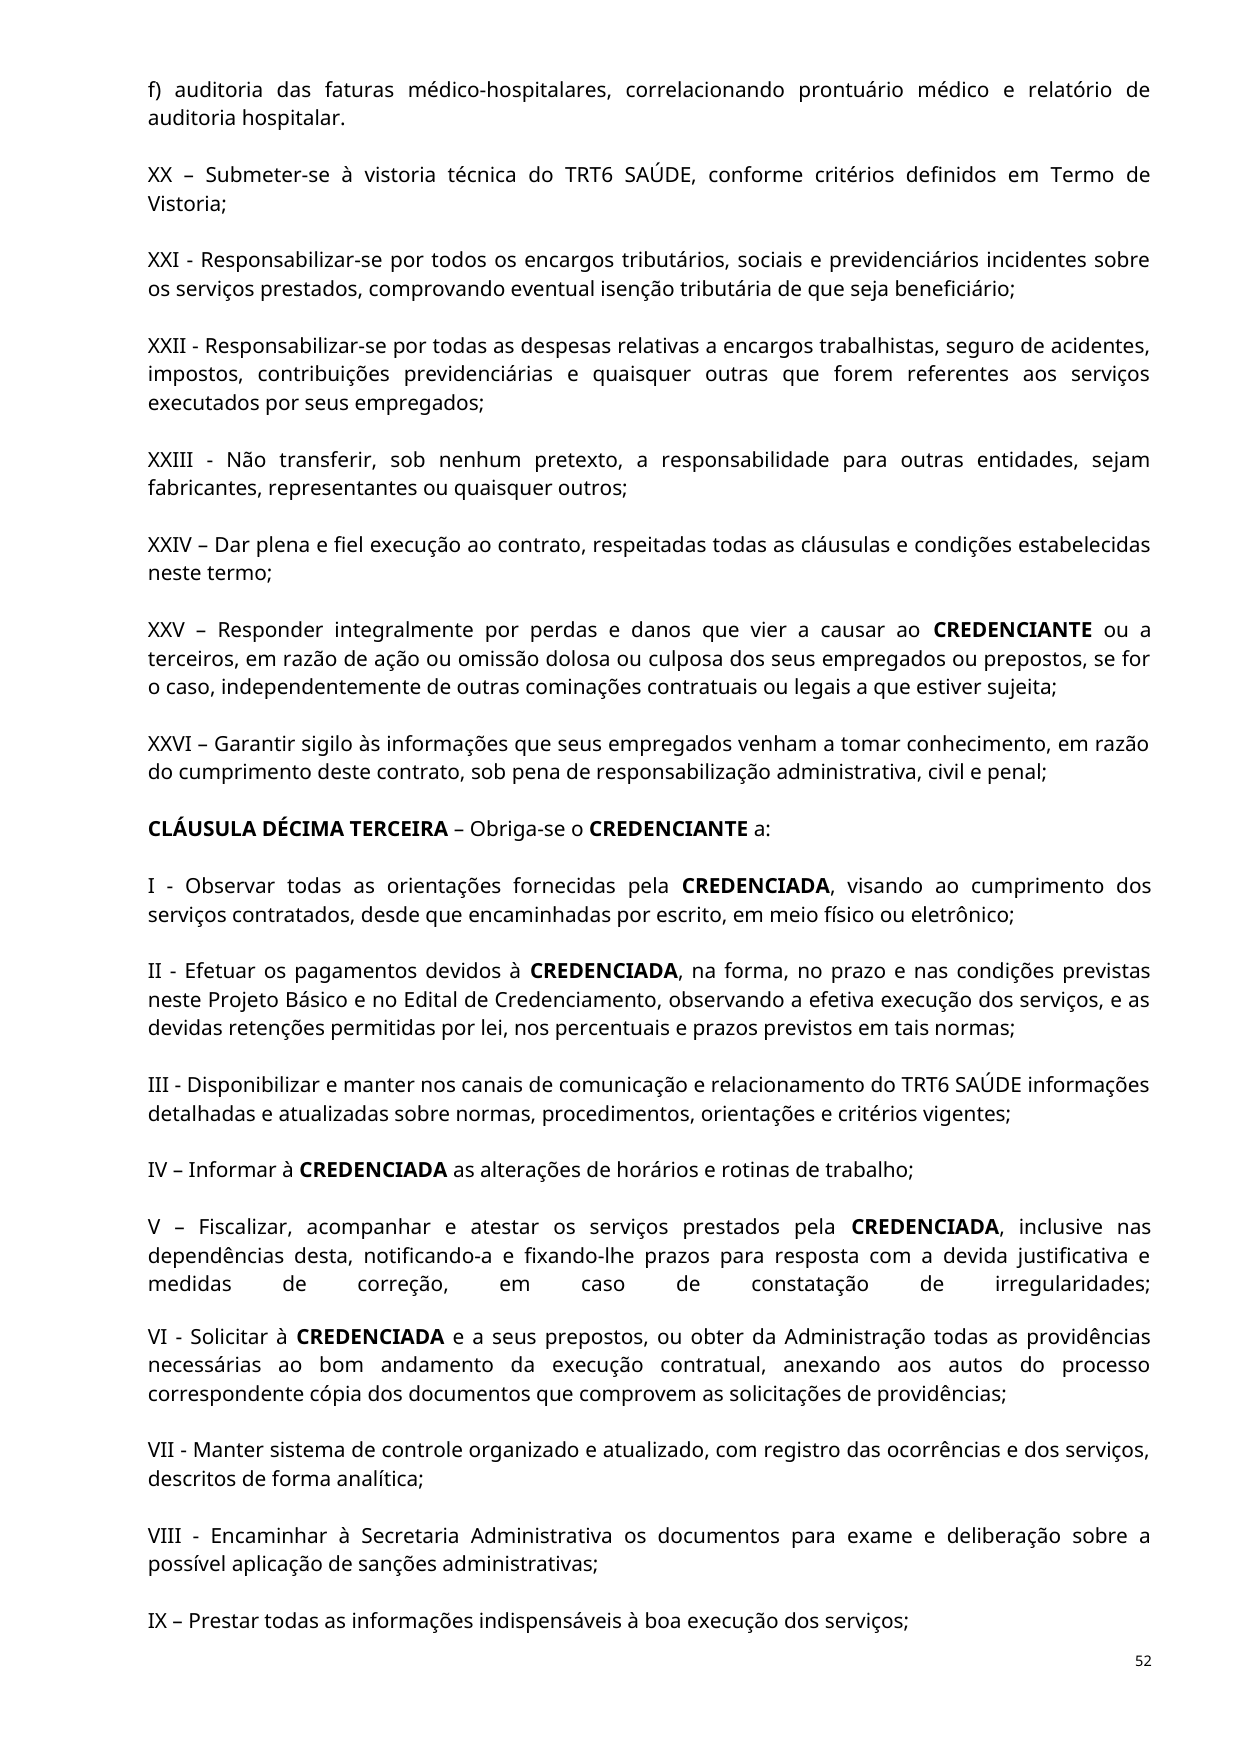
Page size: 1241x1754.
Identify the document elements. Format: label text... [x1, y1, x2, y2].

text VII - Manter sistema de controle organizado e atualizado, com registro das ocorrências e dos serviços, descritos de forma analítica; [148, 1436, 1152, 1492]
text VI - Solicitar à CREDENCIADA e a seus prepostos, ou obter da Administração todas as providências necessárias ao bom andamento da execução contratual, anexando aos autos do processo correspondente cópia dos documentos que comprovem as solicitações de providências; [148, 1322, 1152, 1407]
text XXIII - Não transferir, sob nenhum pretexto, a responsabilidade para outras entidades, sejam fabricantes, representantes ou quaisquer outros; [148, 445, 1152, 502]
text XXVI – Garantir sigilo às informações que seus empregados venham a tomar conhecimento, em razão do cumprimento deste contrato, sob pena de responsabilização administrativa, civil e penal; [148, 729, 1152, 786]
text V – Fiscalizar, acompanhar e atestar os serviços prestados pela CREDENCIADA, inclusive nas dependências desta, notificando-a e fixando-lhe prazos para resposta com a devida justificativa e medidas de correção, em caso de constatação de irregularidades; [148, 1212, 1152, 1322]
text XX – Submeter-se à vistoria técnica do TRT6 SAÚDE, conforme critérios definidos em Termo de Vistoria; [148, 160, 1152, 217]
text IV – Informar à CREDENCIADA as alterações de horários e rotinas de trabalho; [148, 1156, 1152, 1184]
text XXV – Responder integralmente por perdas e danos que vier a causar ao CREDENCIANTE ou a terceiros, em razão de ação ou omissão dolosa ou culposa dos seus empregados ou prepostos, se for o caso, independentemente de outras cominações contratuais ou legais a que estiver sujeita; [148, 615, 1152, 701]
text II - Efetuar os pagamentos devidos à CREDENCIADA, na forma, no prazo e nas condições previstas neste Projeto Básico e no Edital de Credenciamento, observando a efetiva execução dos serviços, e as devidas retenções permitidas por lei, nos percentuais e prazos previstos em tais normas; [148, 957, 1152, 1042]
text IX – Prestar todas as informações indispensáveis à boa execução dos serviços; [148, 1606, 1152, 1634]
text XXIV – Dar plena e fiel execução ao contrato, respeitadas todas as cláusulas e condições estabelecidas neste termo; [148, 530, 1152, 587]
text f) auditoria das faturas médico-hospitalares, correlacionando prontuário médico e relatório de auditoria hospitalar. [148, 75, 1152, 132]
text XXII - Responsabilizar-se por todas as despesas relativas a encargos trabalhistas, seguro de acidentes, impostos, contribuições previdenciárias e quaisquer outras que forem referentes aos serviços executados por seus empregados; [148, 331, 1152, 416]
text XXI - Responsabilizar-se por todos os encargos tributários, sociais e previdenciários incidentes sobre os serviços prestados, comprovando eventual isenção tributária de que seja beneficiário; [148, 246, 1152, 302]
text III - Disponibilizar e manter nos canais de comunicação e relacionamento do TRT6 SAÚDE informações detalhadas e atualizadas sobre normas, procedimentos, orientações e critérios vigentes; [148, 1070, 1152, 1127]
text CLÁUSULA DÉCIMA TERCEIRA – Obriga-se o CREDENCIANTE a: [148, 814, 1152, 843]
text I - Observar todas as orientações fornecidas pela CREDENCIADA, visando ao cumprimento dos serviços contratados, desde que encaminhadas por escrito, em meio físico ou eletrônico; [148, 871, 1152, 928]
text VIII - Encaminhar à Secretaria Administrativa os documentos para exame e deliberação sobre a possível aplicação de sanções administrativas; [148, 1521, 1152, 1578]
